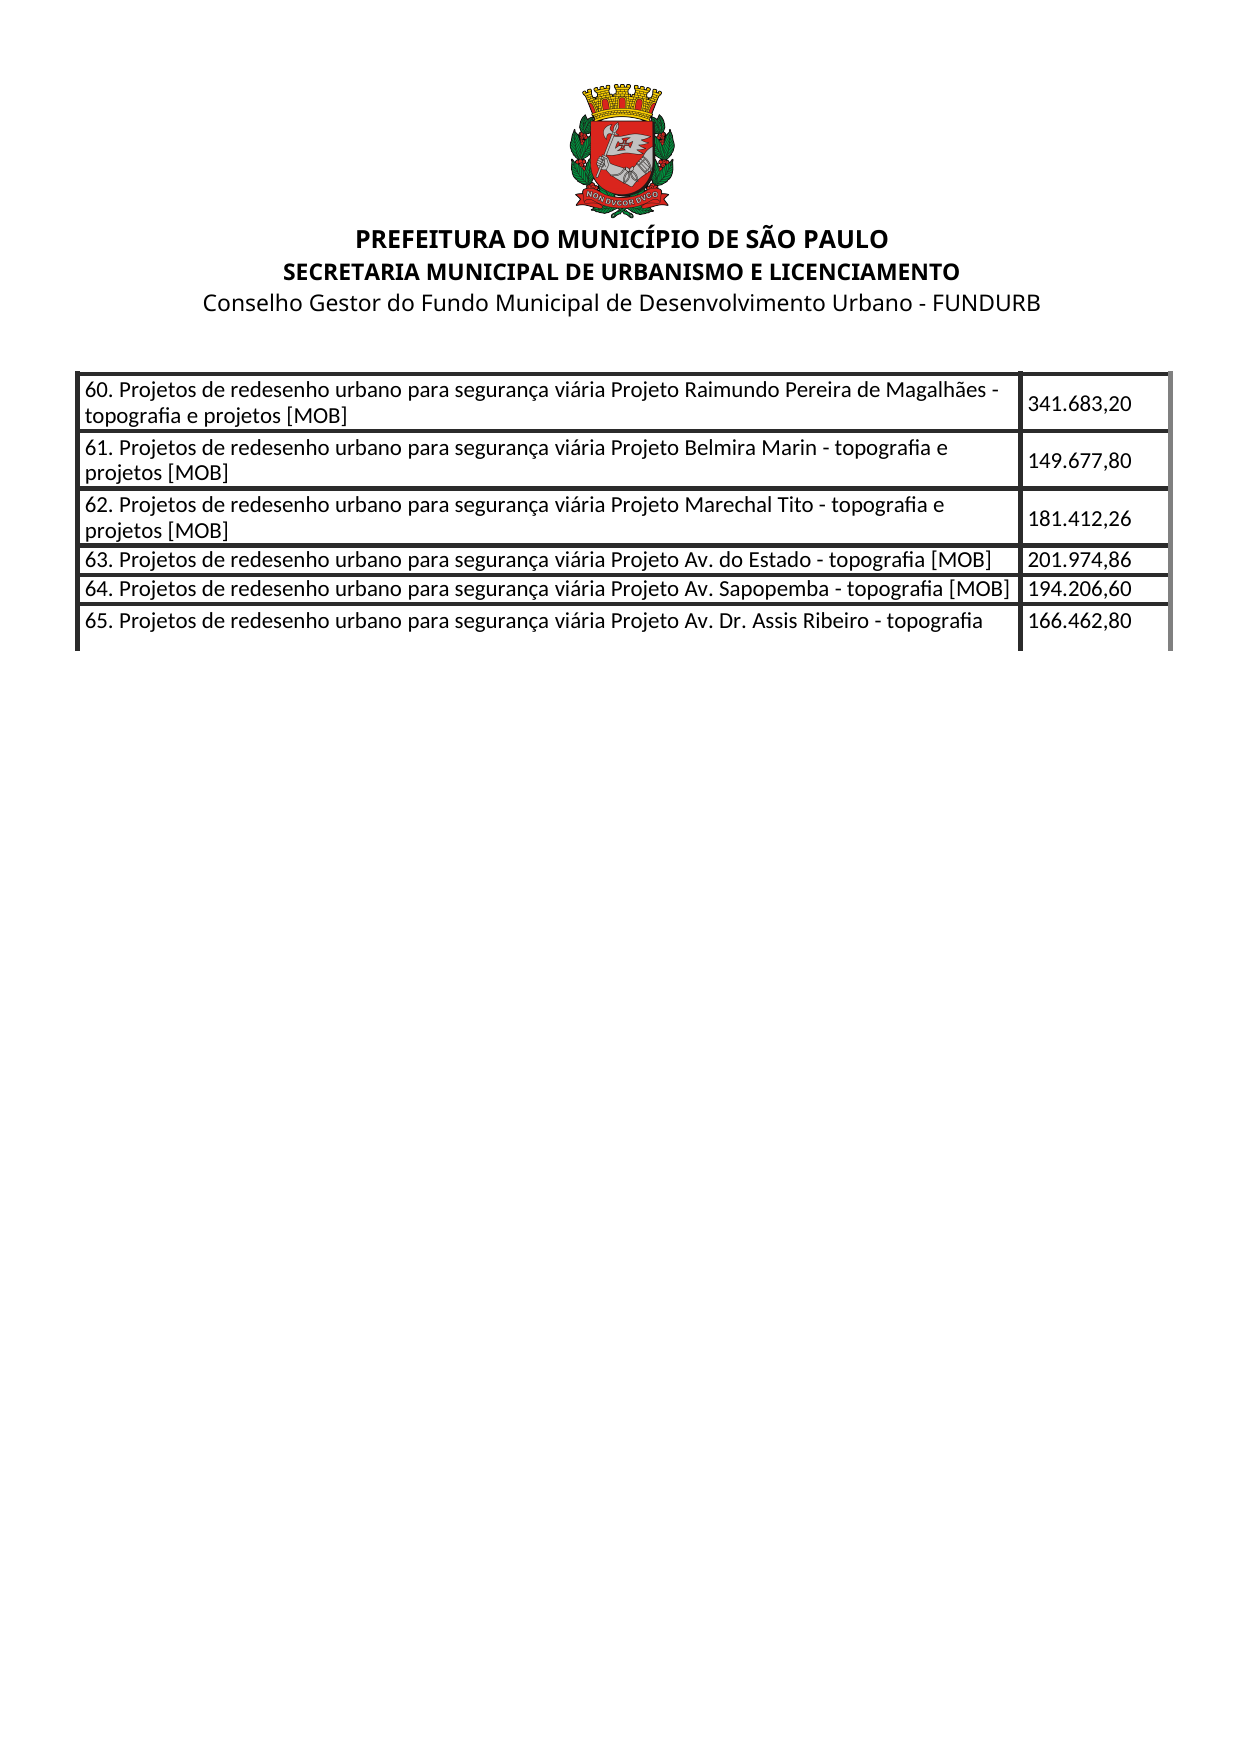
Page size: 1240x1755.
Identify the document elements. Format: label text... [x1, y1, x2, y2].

table_cell 61. Projetos de redesenho urbano para segurança viária Projeto Belmira Marin - topografia e projetos [MOB] [80, 433, 1018, 486]
table_cell 194.206,60 [1023, 577, 1168, 602]
table_cell 341.683,20 [1023, 376, 1168, 429]
table_cell 65. Projetos de redesenho urbano para segurança viária Projeto Av. Dr. Assis Ribeiro - topografia [80, 606, 1018, 651]
table_cell 149.677,80 [1023, 433, 1168, 486]
table_cell 64. Projetos de redesenho urbano para segurança viária Projeto Av. Sapopemba - topografia [MOB] [80, 577, 1018, 602]
table_cell 62. Projetos de redesenho urbano para segurança viária Projeto Marechal Tito - topografia e projetos [MOB] [80, 491, 1018, 543]
table_cell 60. Projetos de redesenho urbano para segurança viária Projeto Raimundo Pereira de Magalhães - topografia e projetos [MOB] [80, 376, 1018, 429]
table_cell 63. Projetos de redesenho urbano para segurança viária Projeto Av. do Estado - topografia [MOB] [80, 548, 1018, 572]
table_cell 181.412,26 [1023, 491, 1168, 543]
table_cell 166.462,80 [1023, 606, 1168, 651]
table_cell 201.974,86 [1023, 548, 1168, 572]
